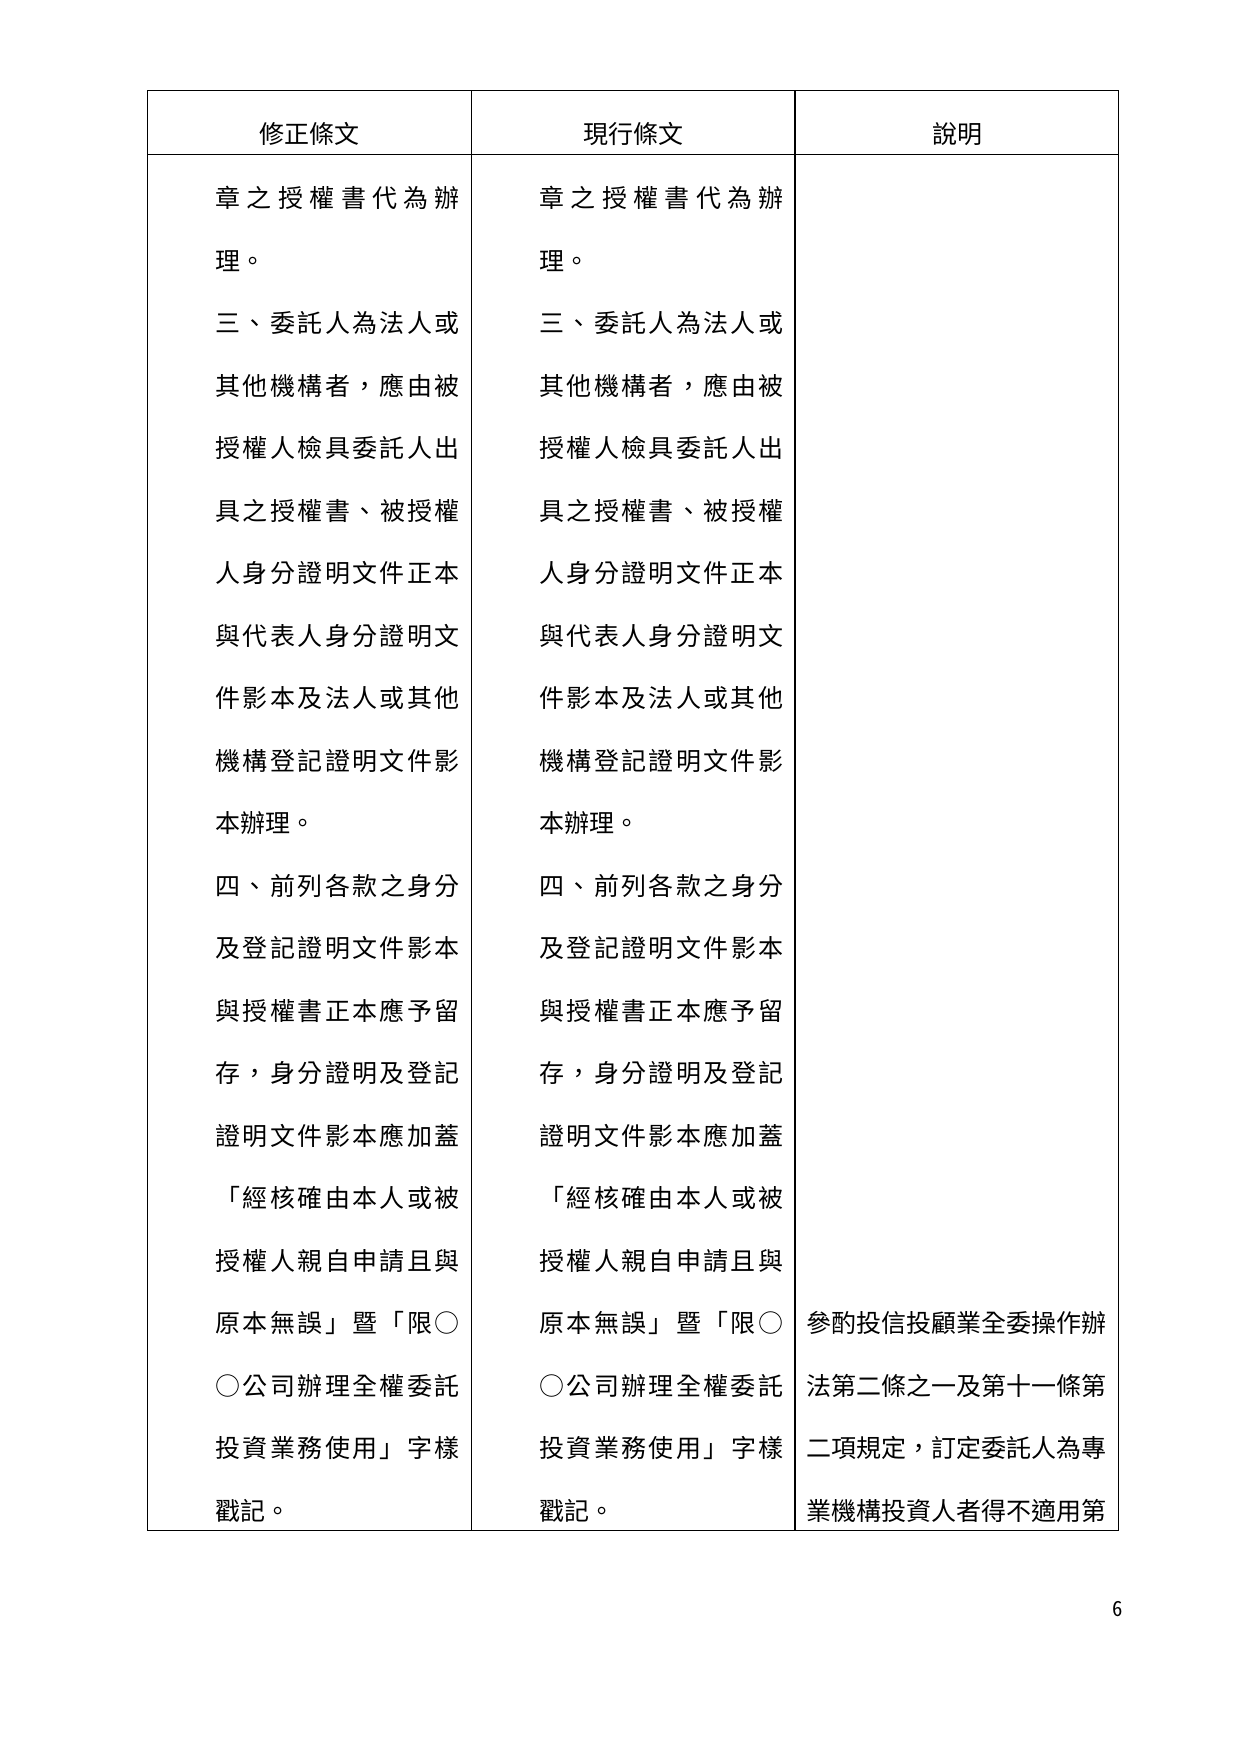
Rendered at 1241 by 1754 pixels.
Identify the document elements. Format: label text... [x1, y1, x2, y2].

table_header 修正條文 [148, 91, 471, 154]
table_cell 章之授權書代為辦理。 三、委託人為法人或其他機構者，應由被授權人檢具委託人出具之授權書、被授權人身分證明文件正本與代表人身分證明文件影本及法人或其他機構登記證明文件影本辦理。 四、前列各款之身分及登記證明文件影本與授權書正本應予留存，身分證明及登記證明文件影本應加蓋「經核確由本人或被授權人親自申請且與原本無誤」暨「限○○公司辦理全權委託投資業務使用」字樣戳記。 [148, 155, 471, 1530]
table_cell 章之授權書代為辦理。 三、委託人為法人或其他機構者，應由被授權人檢具委託人出具之授權書、被授權人身分證明文件正本與代表人身分證明文件影本及法人或其他機構登記證明文件影本辦理。 四、前列各款之身分及登記證明文件影本與授權書正本應予留存，身分證明及登記證明文件影本應加蓋「經核確由本人或被授權人親自申請且與原本無誤」暨「限○○公司辦理全權委託投資業務使用」字樣戳記。 [472, 155, 794, 1530]
table_cell 參酌投信投顧業全委操作辦法第二條之一及第十一條第二項規定，訂定委託人為專業機構投資人者得不適用第 [796, 155, 1118, 1530]
table_header 現行條文 [472, 91, 794, 154]
table_header 說明 [796, 91, 1118, 154]
